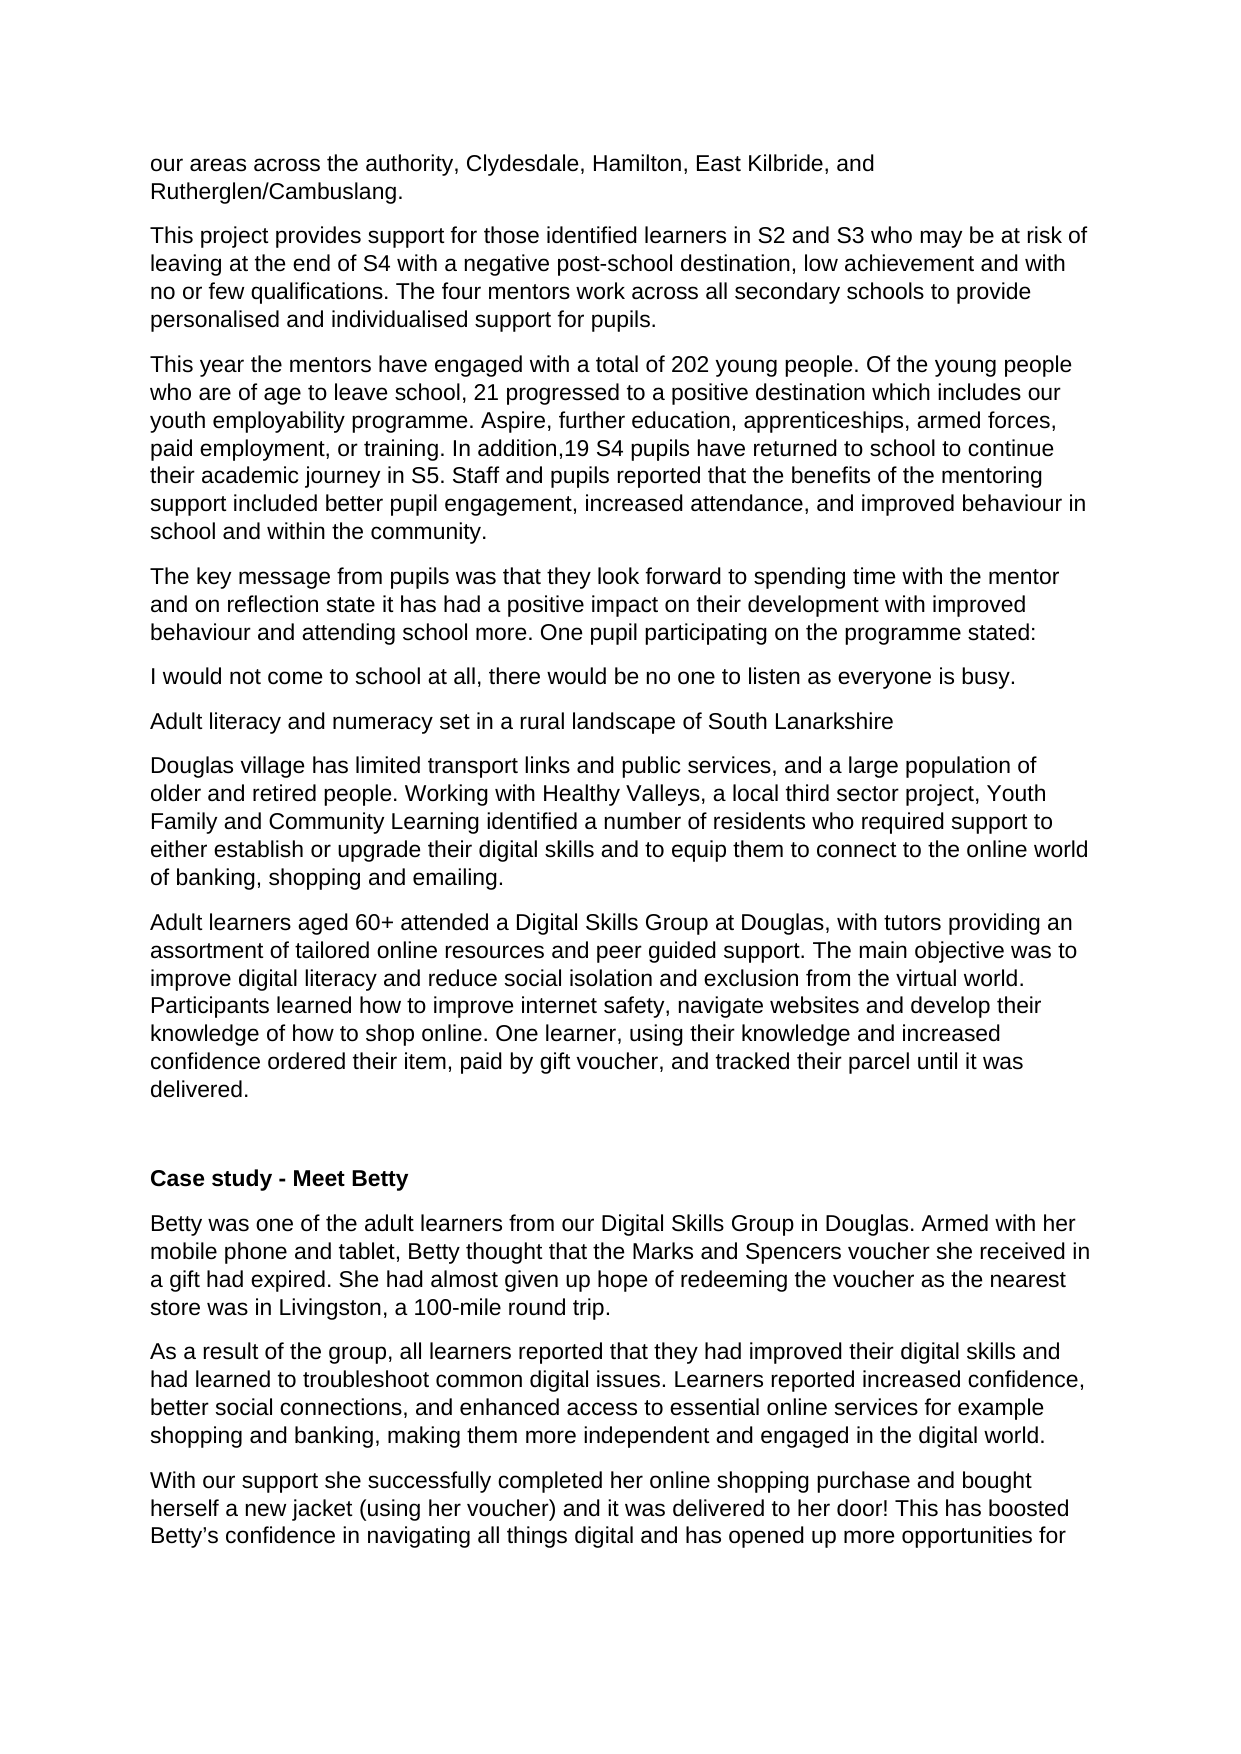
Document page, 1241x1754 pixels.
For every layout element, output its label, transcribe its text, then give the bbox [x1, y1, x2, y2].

text This project provides support for those identified learners in S2 and S3 who may be at risk of leaving at the end of S4 with a negative post-school destination, low achievement and with no or few qualifications. The four mentors work across all secondary schools to provide personalised and individualised support for pupils. [150, 222, 1090, 333]
text Adult learners aged 60+ attended a Digital Skills Group at Douglas, with tutors providing an assortment of tailored online resources and peer guided support. The main objective was to improve digital literacy and reduce social isolation and exclusion from the virtual world. Participants learned how to improve internet safety, navigate websites and develop their knowledge of how to shop online. One learner, using their knowledge and increased confidence ordered their item, paid by gift voucher, and tracked their parcel until it was delivered. [150, 909, 1090, 1103]
text Case study - Meet Betty [150, 1165, 1090, 1192]
text This year the mentors have engaged with a total of 202 young people. Of the young people who are of age to leave school, 21 progressed to a positive destination which includes our youth employability programme. Aspire, further education, apprenticeships, armed forces, paid employment, or training. In addition,19 S4 pupils have returned to school to continue their academic journey in S5. Staff and pupils reported that the benefits of the mentoring support included better pupil engagement, increased attendance, and improved behaviour in school and within the community. [150, 351, 1090, 545]
text With our support she successfully completed her online shopping purchase and bought herself a new jacket (using her voucher) and it was delivered to her door! This has boosted Betty’s confidence in navigating all things digital and has opened up more opportunities for [150, 1467, 1090, 1549]
text Adult literacy and numeracy set in a rural landscape of South Lanarkshire [150, 708, 1090, 734]
text The key message from pupils was that they look forward to spending time with the mentor and on reflection state it has had a positive impact on their development with improved behaviour and attending school more. One pupil participating on the programme stated: [150, 563, 1090, 645]
text Betty was one of the adult learners from our Digital Skills Group in Douglas. Armed with her mobile phone and tablet, Betty thought that the Marks and Spencers voucher she received in a gift had expired. She had almost given up hope of redeeming the voucher as the nearest store was in Livingston, a 100-mile round trip. [150, 1210, 1090, 1320]
text Douglas village has limited transport links and public services, and a large population of older and retired people. Working with Healthy Valleys, a local third sector project, Youth Family and Community Learning identified a number of residents who required support to either establish or upgrade their digital skills and to equip them to connect to the online world of banking, shopping and emailing. [150, 752, 1090, 891]
text our areas across the authority, Clydesdale, Hamilton, East Kilbride, and Rutherglen/Cambuslang. [150, 150, 1090, 204]
text As a result of the group, all learners reported that they had improved their digital skills and had learned to troubleshoot common digital issues. Learners reported increased confidence, better social connections, and enhanced access to essential online services for example shopping and banking, making them more independent and engaged in the digital world. [150, 1338, 1090, 1448]
text I would not come to school at all, there would be no one to listen as everyone is busy. [150, 663, 1090, 690]
